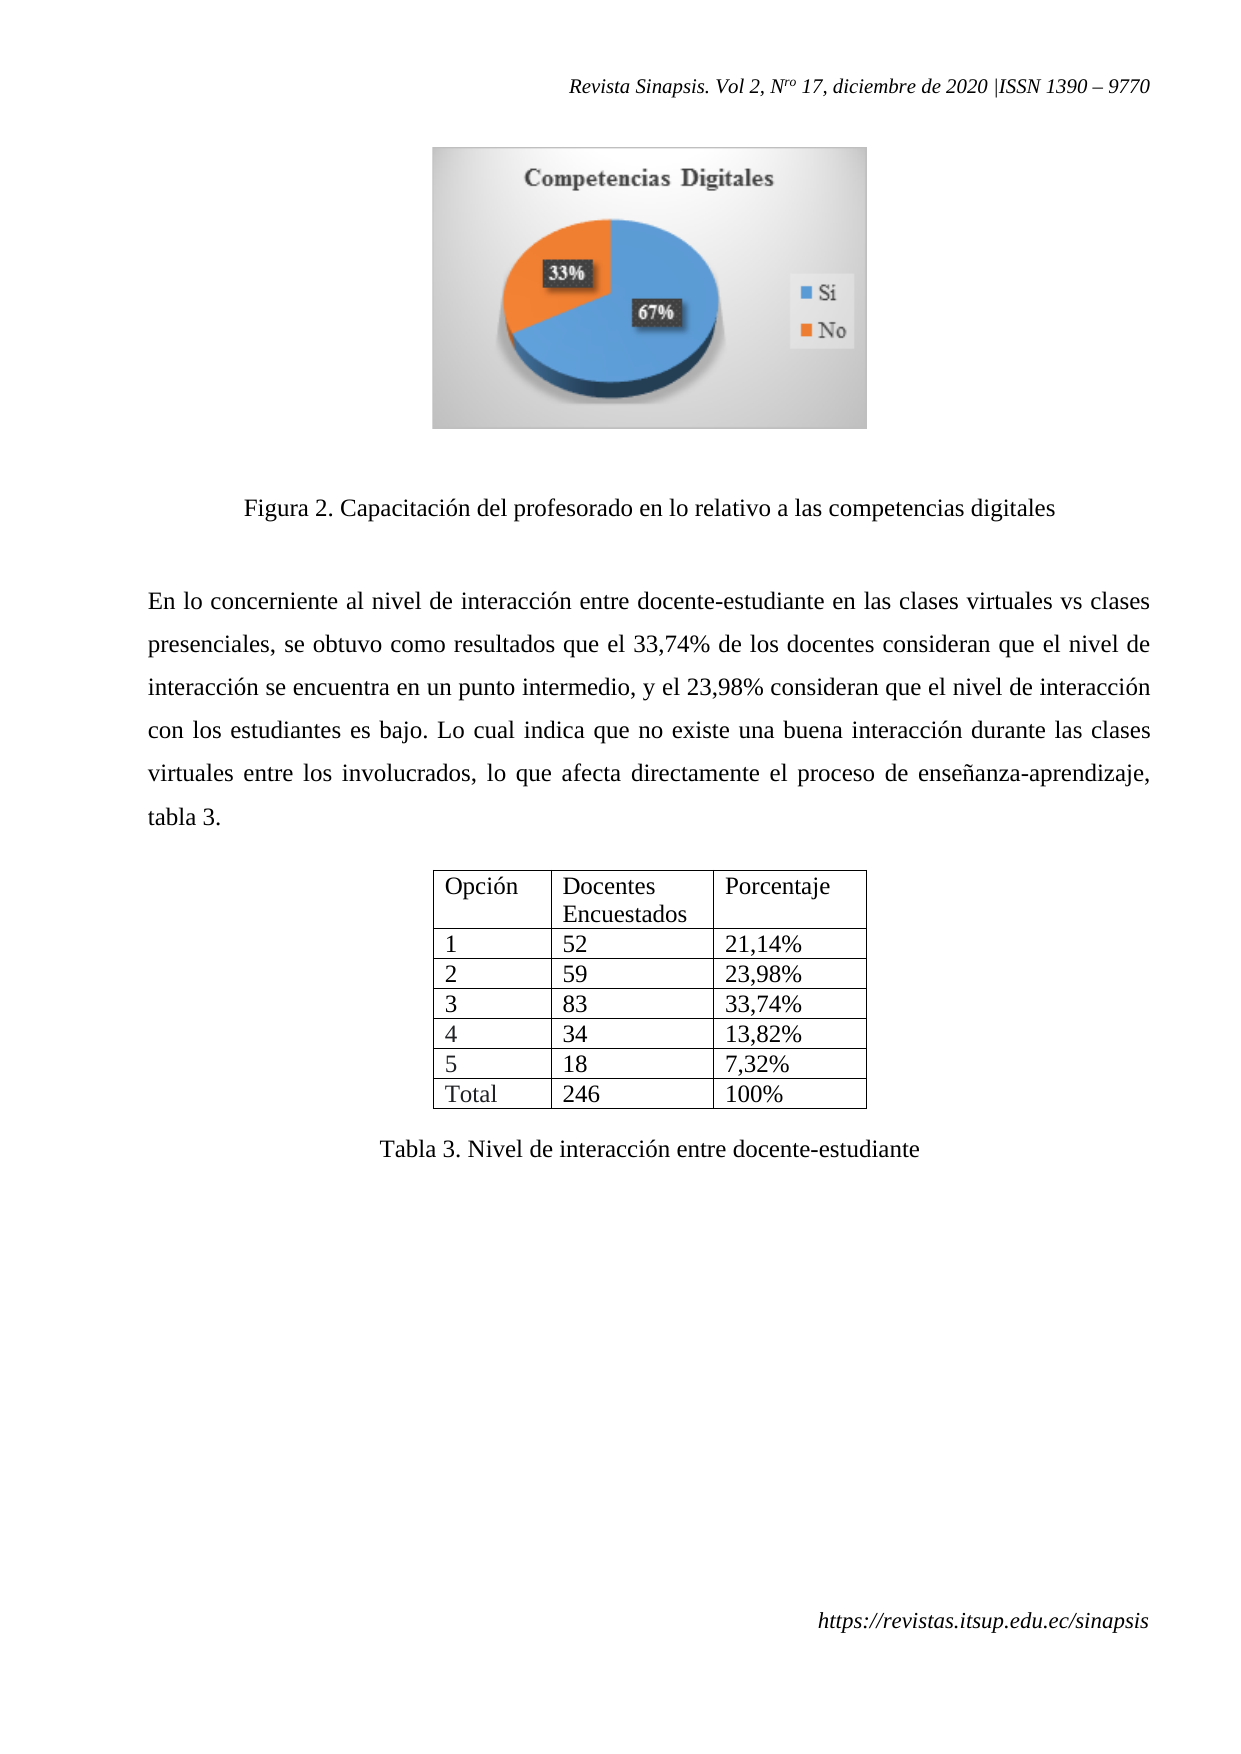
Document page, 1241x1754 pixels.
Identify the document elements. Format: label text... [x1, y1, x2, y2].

table_cell 100% [714, 1079, 866, 1108]
table_cell 246 [552, 1079, 713, 1108]
table_cell 5 [434, 1049, 551, 1078]
text Tabla 3. Nivel de interacción entre docente-estudiante [148, 1134, 1152, 1163]
table_cell 3 [434, 989, 551, 1018]
table_header Porcentaje [714, 871, 866, 928]
table_cell 23,98% [714, 959, 866, 988]
table_cell 34 [552, 1019, 713, 1048]
text En lo concerniente al nivel de interacción entre docente-estudiante en las clases virtuales vs clases presenciales, se obtuvo como resultados que el 33,74% de los docentes consideran que el nivel de interacción se encuentra en un punto intermedio, y el 23,98% consideran que el nivel de interacción con los estudiantes es bajo. Lo cual indica que no existe una buena interacción durante las clases virtuales entre los involucrados, lo que afecta directamente el proceso de enseñanza-aprendizaje, tabla 3. [148, 586, 1152, 830]
table_cell 7,32% [714, 1049, 866, 1078]
table_cell 1 [434, 929, 551, 958]
table_cell 52 [552, 929, 713, 958]
table_cell 59 [552, 959, 713, 988]
table_header Opción [434, 871, 551, 928]
text Figura 2. Capacitación del profesorado en lo relativo a las competencias digitales [148, 493, 1152, 522]
table_header Docentes Encuestados [552, 871, 713, 928]
table_cell 21,14% [714, 929, 866, 958]
table_cell 83 [552, 989, 713, 1018]
table_cell 33,74% [714, 989, 866, 1018]
table_cell 13,82% [714, 1019, 866, 1048]
table_cell Total [434, 1079, 551, 1108]
table_cell 18 [552, 1049, 713, 1078]
table_cell 4 [434, 1019, 551, 1048]
table_cell 2 [434, 959, 551, 988]
